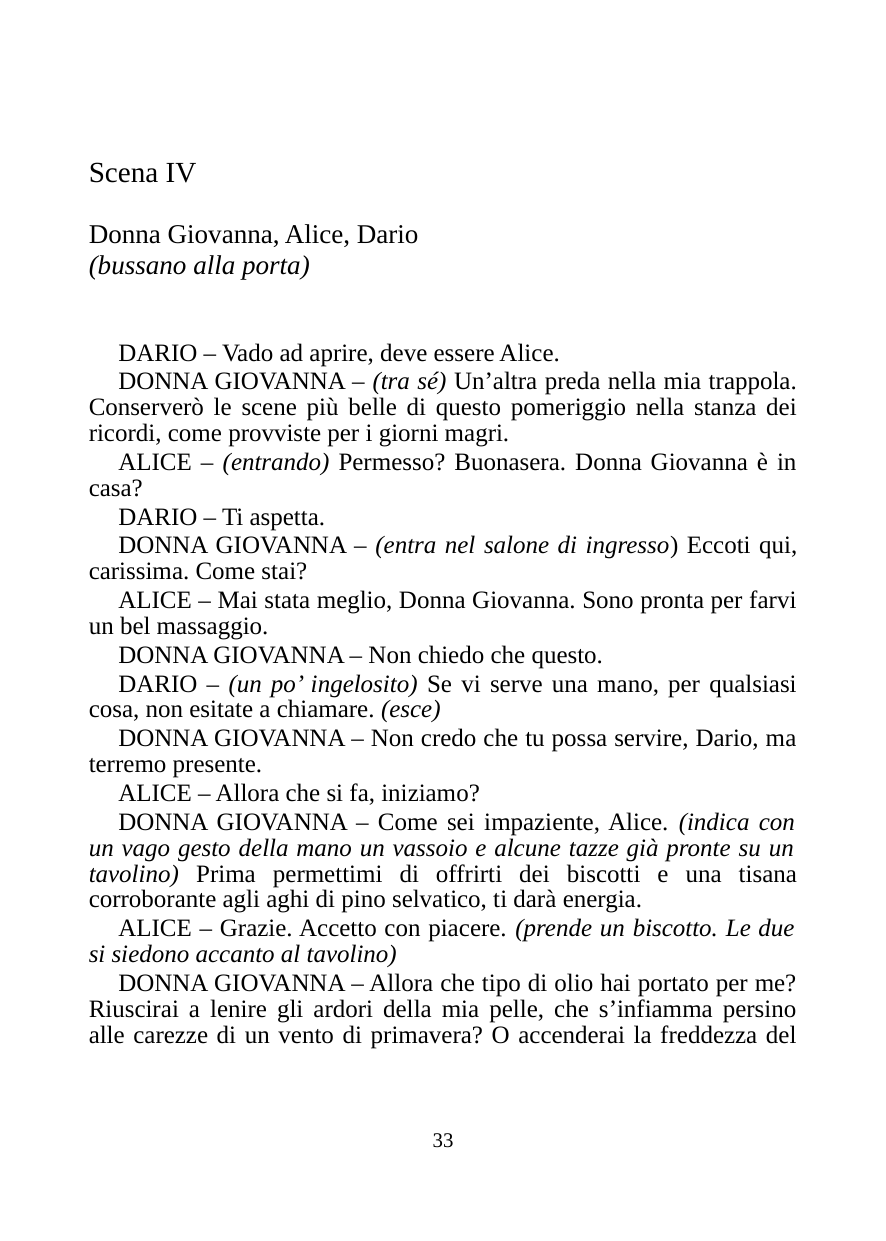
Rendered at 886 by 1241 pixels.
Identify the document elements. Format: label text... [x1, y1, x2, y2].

text ALICE – Grazie. Accetto con piacere. (prende un biscotto. Le due si siedono accanto al tavolino) [88, 913, 797, 968]
text DONNA GIOVANNA – Non credo che tu possa servire, Dario, ma terremo presente. [88, 723, 797, 778]
text DARIO – (un po’ ingelosito) Se vi serve una mano, per qualsiasi cosa, non esitate a chiamare. (esce) [88, 669, 797, 723]
text (bussano alla porta) [88, 249, 797, 280]
text DARIO – Vado ad aprire, deve essere Alice. [88, 338, 797, 366]
text ALICE – Allora che si fa, iniziamo? [88, 778, 797, 807]
text Donna Giovanna, Alice, Dario [88, 218, 797, 249]
text DONNA GIOVANNA – (entra nel salone di ingresso) Eccoti qui, carissima. Come stai? [88, 531, 797, 585]
text DONNA GIOVANNA – Come sei impaziente, Alice. (indica con un vago gesto della mano un vassoio e alcune tazze già pronte su un tavolino) Prima permettimi di offrirti dei biscotti e una tisana corroborante agli aghi di pino selvatico, ti darà energia. [88, 807, 797, 913]
text Scena IV [88, 156, 797, 189]
text DARIO – Ti aspetta. [88, 502, 797, 531]
text DONNA GIOVANNA – Allora che tipo di olio hai portato per me? Riuscirai a lenire gli ardori della mia pelle, che s’infiamma persino alle carezze di un vento di primavera? O accenderai la freddezza del [88, 968, 797, 1049]
text ALICE – Mai stata meglio, Donna Giovanna. Sono pronta per farvi un bel massaggio. [88, 585, 797, 640]
text ALICE – (entrando) Permesso? Buonasera. Donna Giovanna è in casa? [88, 447, 797, 502]
text DONNA GIOVANNA – Non chiedo che questo. [88, 640, 797, 669]
text DONNA GIOVANNA – (tra sé) Un’altra preda nella mia trappola. Conserverò le scene più belle di questo pomeriggio nella stanza dei ricordi, come provviste per i giorni magri. [88, 366, 797, 447]
